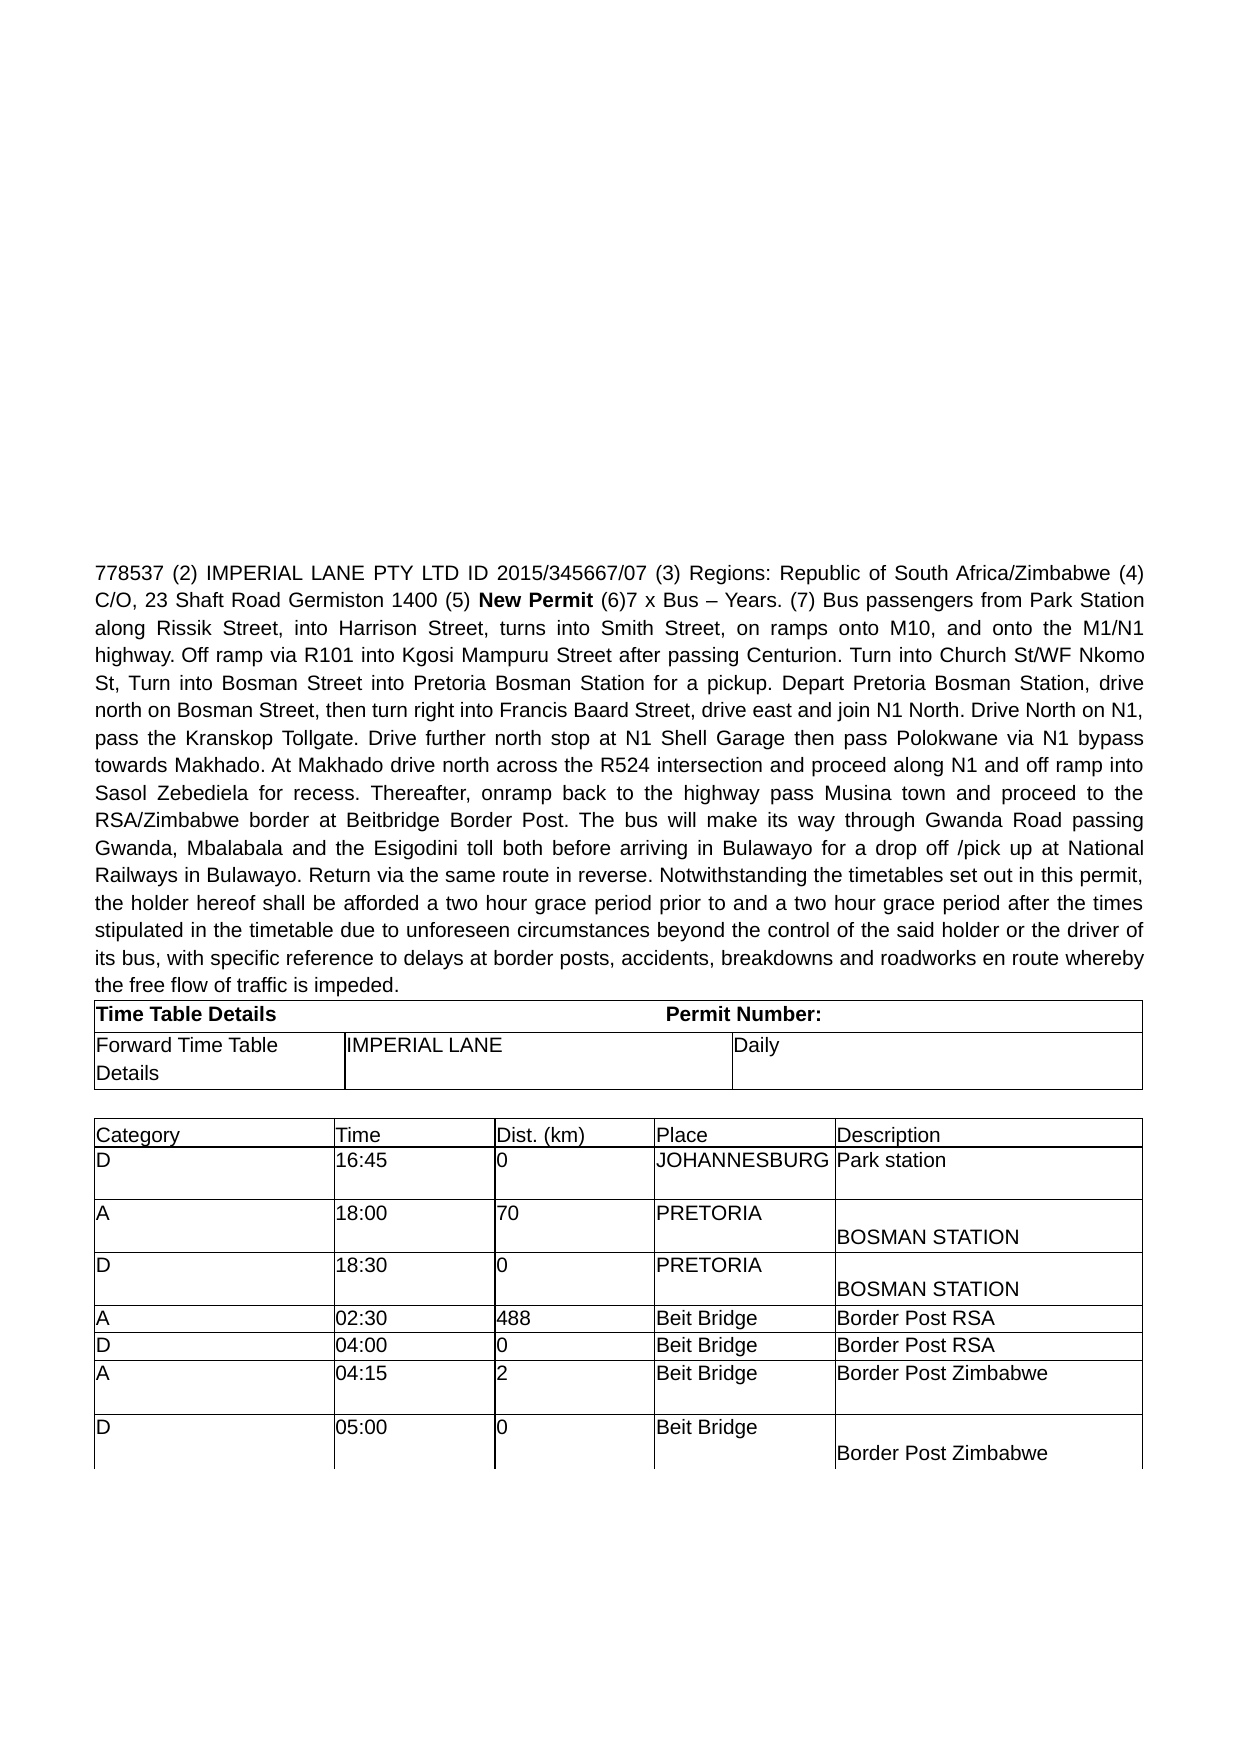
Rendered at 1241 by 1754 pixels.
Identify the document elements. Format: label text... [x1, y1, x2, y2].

table_cell Border Post Zimbabwe [836, 1361, 1142, 1414]
table_cell Beit Bridge [655, 1415, 835, 1468]
table_cell 04:00 [335, 1333, 494, 1360]
table_cell 0 [496, 1333, 654, 1360]
table_cell 16:45 [335, 1148, 494, 1199]
table_cell PRETORIA [655, 1253, 835, 1305]
table_header Dist. (km) [496, 1119, 654, 1146]
table_cell 0 [496, 1253, 654, 1305]
table_header Description [836, 1119, 1142, 1146]
table_cell Border Post RSA [836, 1333, 1142, 1360]
table_cell D [95, 1415, 334, 1468]
table_cell Park station [836, 1148, 1142, 1199]
table_cell 2 [496, 1361, 654, 1414]
table_cell D [95, 1253, 334, 1305]
table_cell A [95, 1306, 334, 1332]
table_cell Border Post RSA [836, 1306, 1142, 1332]
table_cell D [95, 1333, 334, 1360]
table_cell Border Post Zimbabwe [836, 1415, 1142, 1468]
table_cell 0 [496, 1415, 654, 1468]
table_cell BOSMAN STATION [836, 1253, 1142, 1305]
table_cell BOSMAN STATION [836, 1200, 1142, 1252]
table_header Time [335, 1119, 494, 1146]
table_cell 0 [496, 1148, 654, 1199]
text 778537 (2) IMPERIAL LANE PTY LTD ID 2015/345667/07 (3) Regions: Republic of South Africa/Zimbabwe (4) C/O, 23 Shaft Road Germiston 1400 (5) New Permit (6)7 x Bus – Years. (7) Bus passengers from Park Station along Rissik Street, into Harrison Street, turns into Smith Street, on ramps onto M10, and onto the M1/N1 highway. Off ramp via R101 into Kgosi Mampuru Street after passing Centurion. Turn into Church St/WF Nkomo St, Turn into Bosman Street into Pretoria Bosman Station for a pickup. Depart Pretoria Bosman Station, drive north on Bosman Street, then turn right into Francis Baard Street, drive east and join N1 North. Drive North on N1, pass the Kranskop Tollgate. Drive further north stop at N1 Shell Garage then pass Polokwane via N1 bypass towards Makhado. At Makhado drive north across the R524 intersection and proceed along N1 and off ramp into Sasol Zebediela for recess. Thereafter, onramp back to the highway pass Musina town and proceed to the RSA/Zimbabwe border at Beitbridge Border Post. The bus will make its way through Gwanda Road passing Gwanda, Mbalabala and the Esigodini toll both before arriving in Bulawayo for a drop off /pick up at National Railways in Bulawayo. Return via the same route in reverse. Notwithstanding the timetables set out in this permit, the holder hereof shall be afforded a two hour grace period prior to and a two hour grace period after the times stipulated in the timetable due to unforeseen circumstances beyond the control of the said holder or the driver of its bus, with specific reference to delays at border posts, accidents, breakdowns and roadworks en route whereby the free flow of traffic is impeded. [94, 560, 1146, 997]
table_cell 70 [496, 1200, 654, 1252]
table_header Category [95, 1119, 334, 1146]
table_cell JOHANNESBURG [655, 1148, 835, 1199]
table_cell Forward Time Table Details [95, 1033, 344, 1089]
table_header Permit Number: [345, 1001, 1142, 1032]
table_header Place [655, 1119, 835, 1146]
table_header Time Table Details [95, 1001, 345, 1032]
table_cell A [95, 1361, 334, 1414]
table_cell Beit Bridge [655, 1306, 835, 1332]
table_cell IMPERIAL LANE [346, 1033, 732, 1089]
table_cell PRETORIA [655, 1200, 835, 1252]
table_cell 18:00 [335, 1200, 494, 1252]
table_cell Beit Bridge [655, 1361, 835, 1414]
table_cell 488 [496, 1306, 654, 1332]
table_cell A [95, 1200, 334, 1252]
table_cell 18:30 [335, 1253, 494, 1305]
table_cell 05:00 [335, 1415, 494, 1468]
table_cell D [95, 1148, 334, 1199]
table_cell Beit Bridge [655, 1333, 835, 1360]
table_cell 04:15 [335, 1361, 494, 1414]
table_cell Daily [733, 1033, 1142, 1089]
table_cell 02:30 [335, 1306, 494, 1332]
